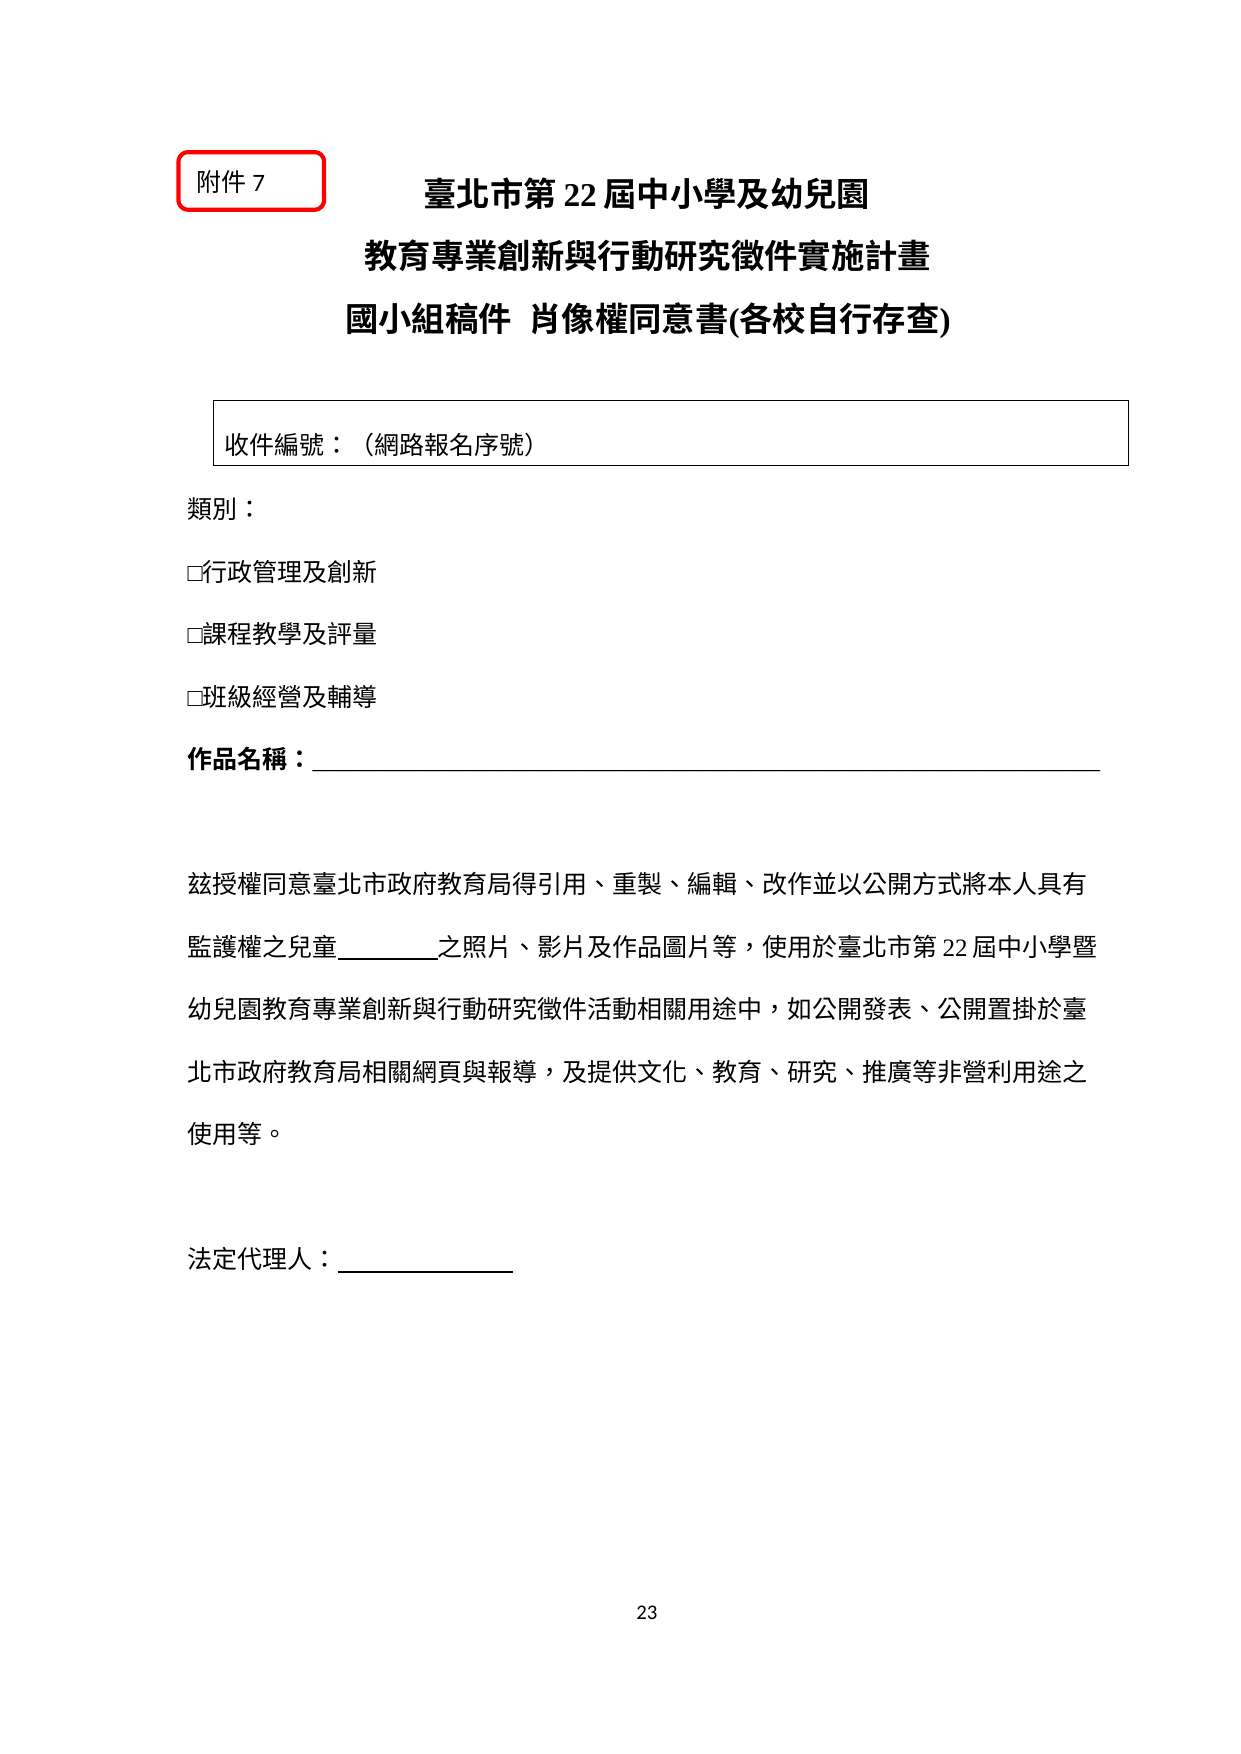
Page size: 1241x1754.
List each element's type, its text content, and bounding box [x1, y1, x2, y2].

text 教育專業創新與行動研究徵件實施計畫 [187, 212, 1108, 275]
text 類別： [187, 466, 1108, 529]
text 作品名稱：_______________________________________________________________ [187, 716, 1108, 779]
text 玆授權同意臺北市政府教育局得引用、重製、編輯、改作並以公開方式將本人具有監護權之兒童 之照片、影片及作品圖片等，使用於臺北市第22屆中小學暨幼兒園教育專業創新與行動研究徵件活動相關用途中，如公開發表、公開置掛於臺北市政府教育局相關網頁與報導，及提供文化、教育、研究、推廣等非營利用途之使用等。 [187, 841, 1108, 1154]
text 法定代理人： [187, 1216, 1108, 1279]
text 臺北市第22屆中小學及幼兒園 [319, 150, 1106, 212]
text □行政管理及創新 [187, 529, 1108, 591]
text 國小組稿件 肖像權同意書(各校自行存查) [187, 275, 1108, 337]
table_header 收件編號：（網路報名序號） [214, 401, 1128, 465]
text □班級經營及輔導 [187, 654, 1108, 716]
text □課程教學及評量 [187, 591, 1108, 654]
